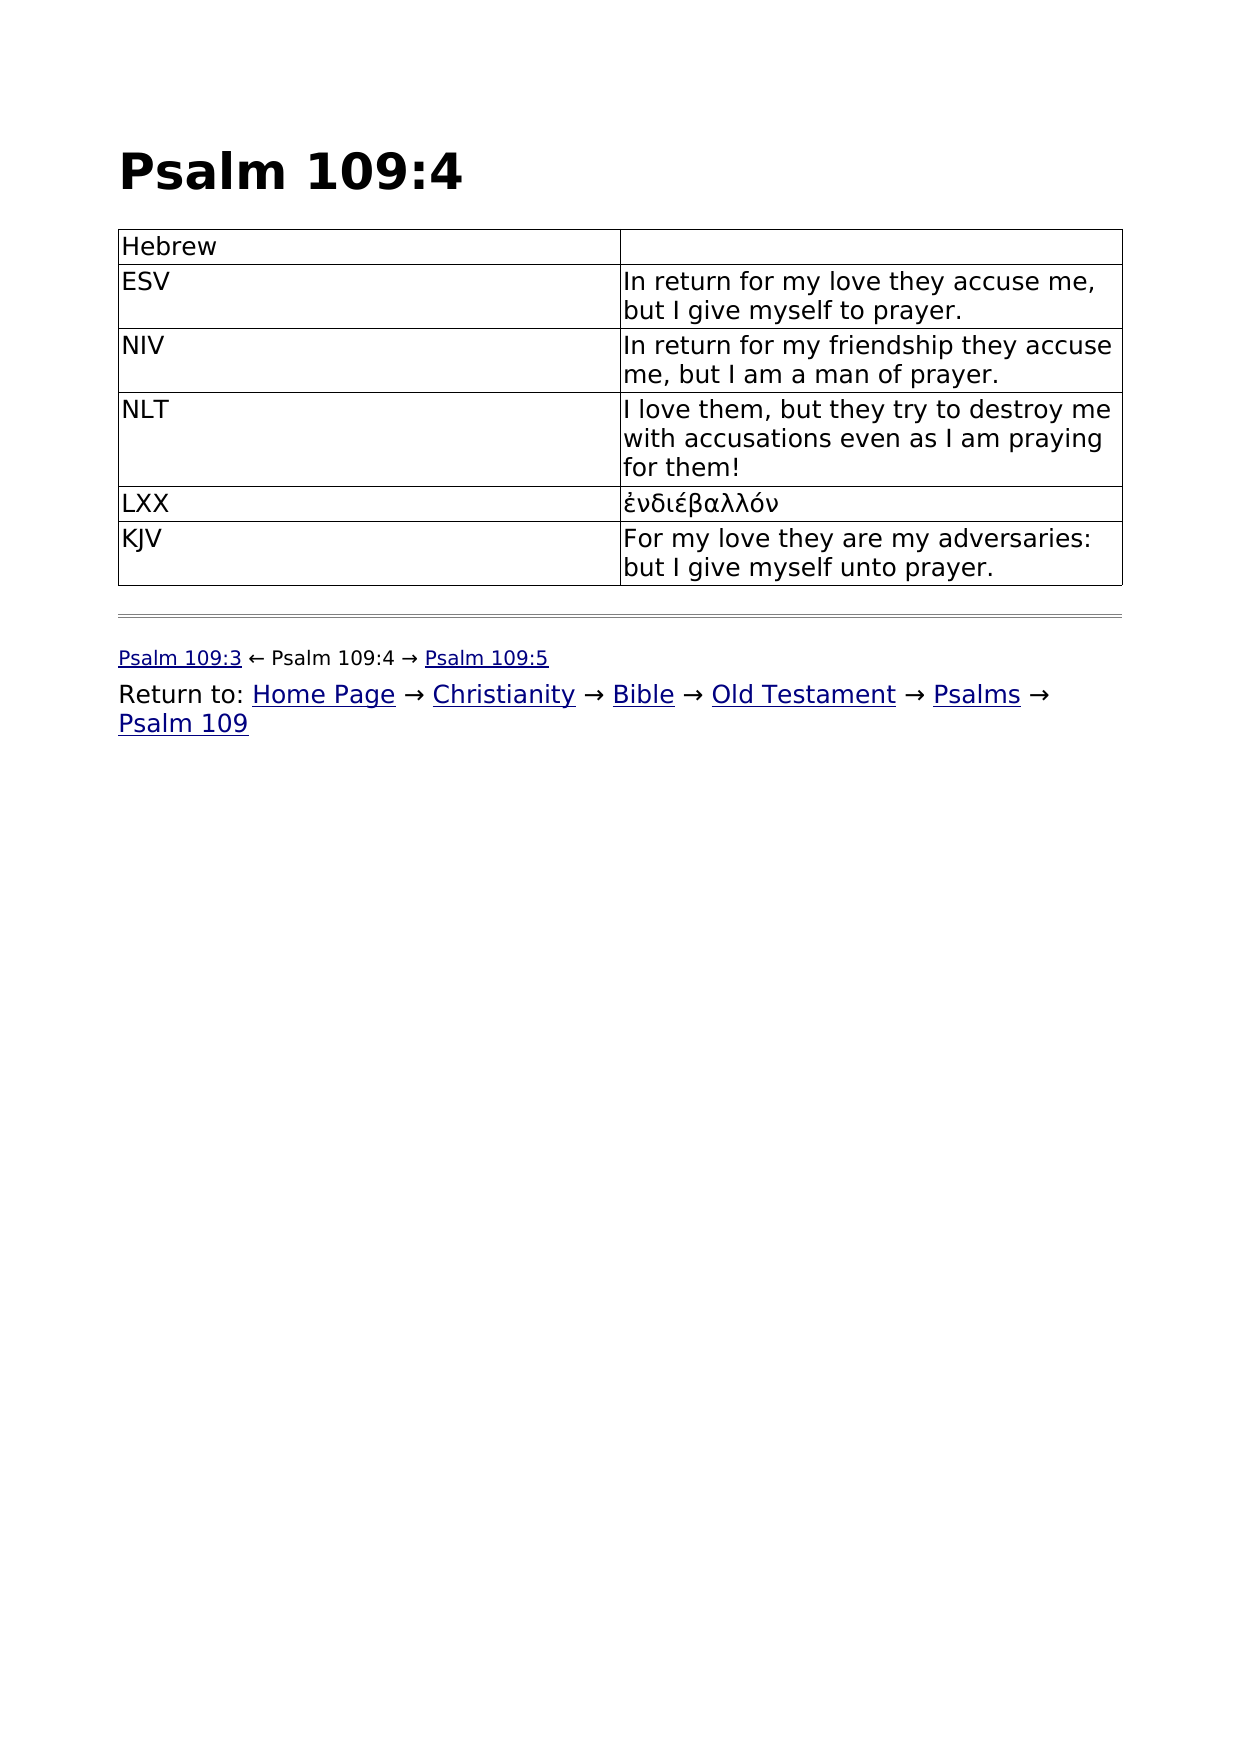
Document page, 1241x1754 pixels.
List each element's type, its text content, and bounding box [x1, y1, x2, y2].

table_cell KJV [119, 522, 620, 585]
table_header Hebrew [119, 230, 620, 264]
table_cell I love them, but they try to destroy me with accusations even as I am praying for them! [621, 393, 1122, 486]
table_cell In return for my love they accuse me, but I give myself to prayer. [621, 265, 1122, 328]
subtitle Psalm 109:4 [118, 143, 1122, 201]
table_cell NIV [119, 329, 620, 392]
table_cell NLT [119, 393, 620, 486]
table_cell In return for my friendship they accuse me, but I am a man of prayer. [621, 329, 1122, 392]
table_header [621, 230, 1122, 264]
table_cell LXX [119, 487, 620, 521]
text Psalm 109:3 ← Psalm 109:4 → Psalm 109:5 [118, 646, 1122, 680]
table_cell For my love they are my adversaries: but I give myself unto prayer. [621, 522, 1122, 585]
table_cell ESV [119, 265, 620, 328]
text Return to: Home Page → Christianity → Bible → Old Testament → Psalms → Psalm 109 [118, 680, 1122, 739]
table_cell ἐνδιέβαλλόν [621, 487, 1122, 521]
